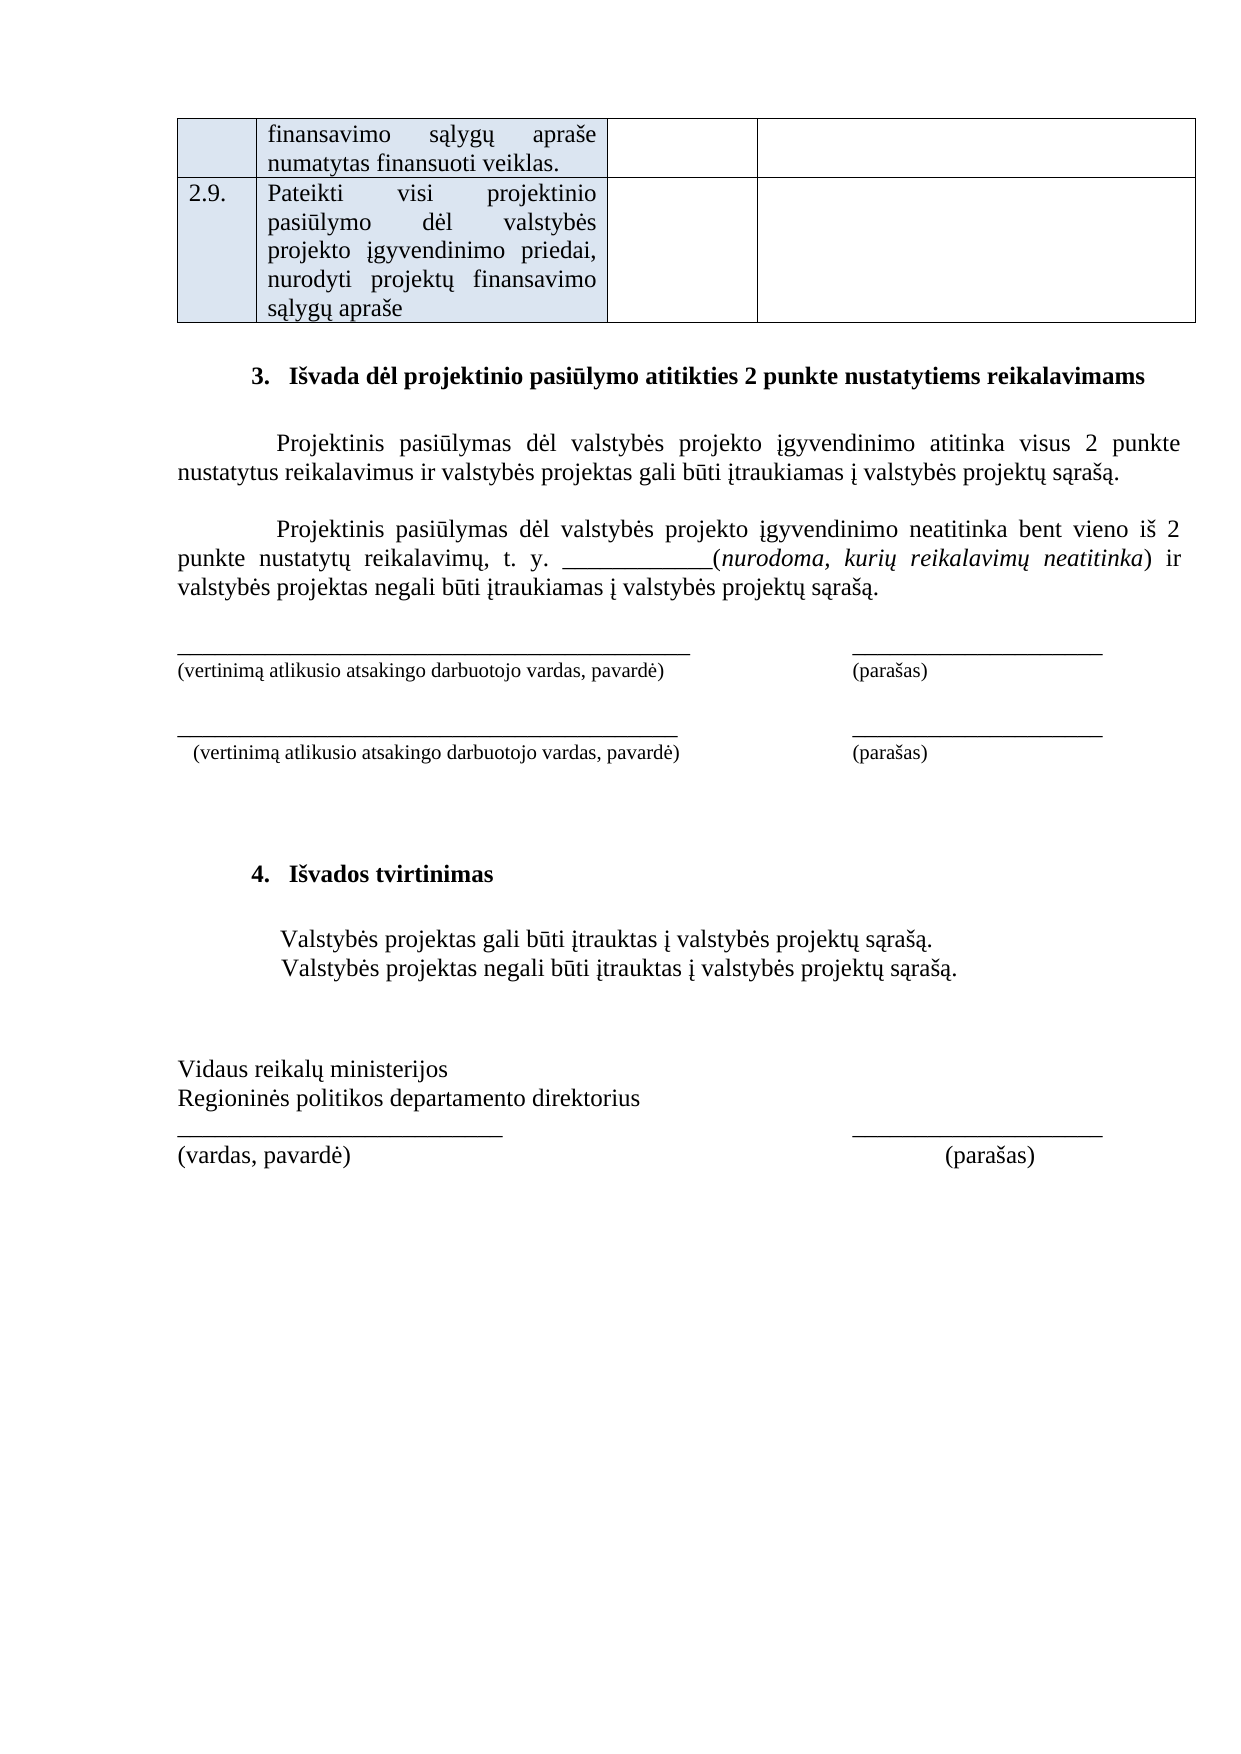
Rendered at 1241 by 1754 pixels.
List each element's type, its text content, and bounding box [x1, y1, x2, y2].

table_cell [758, 178, 1195, 322]
text (vertinimą atlikusio atsakingo darbuotojo vardas, pavardė) (parašas) [177, 658, 1181, 682]
text Valstybės projektas negali būti įtrauktas į valstybės projektų sąrašą. [274, 953, 1181, 982]
table_cell finansavimo sąlygų apraše numatytas finansuoti veiklas. [257, 119, 607, 177]
table_cell [758, 119, 1195, 177]
table_cell [608, 178, 757, 322]
text ________________________________________ ____________________ [177, 711, 1181, 739]
text __________________________ ____________________ [177, 1111, 1181, 1140]
text 3. Išvada dėl projektinio pasiūlymo atitikties 2 punkte nustatytiems reikalavimams [251, 361, 1181, 390]
table_cell 2.9. [178, 178, 256, 322]
text Projektinis pasiūlymas dėl valstybės projekto įgyvendinimo neatitinka bent vieno iš 2 punkte nustatytų reikalavimų, t. y. ____________(nurodoma, kurių reikalavimų neatitinka) ir valstybės projektas negali būti įtraukiamas į valstybės projektų sąrašą. [177, 514, 1181, 601]
text Projektinis pasiūlymas dėl valstybės projekto įgyvendinimo atitinka visus 2 punkte nustatytus reikalavimus ir valstybės projektas gali būti įtraukiamas į valstybės projektų sąrašą. [177, 428, 1181, 486]
text Vidaus reikalų ministerijos [177, 1054, 1181, 1083]
text Regioninės politikos departamento direktorius [177, 1083, 1181, 1111]
text _________________________________________ ____________________ [177, 629, 1181, 658]
text (vardas, pavardė) (parašas) [177, 1140, 1181, 1169]
table_cell [178, 119, 256, 177]
table_cell [608, 119, 757, 177]
text (vertinimą atlikusio atsakingo darbuotojo vardas, pavardė) (parašas) [177, 739, 1181, 764]
table_cell Pateikti visi projektinio pasiūlymo dėl valstybės projekto įgyvendinimo priedai, nurodyti projektų finansavimo sąlygų apraše [257, 178, 607, 322]
text 4. Išvados tvirtinimas [251, 859, 1181, 888]
text Valstybės projektas gali būti įtrauktas į valstybės projektų sąrašą. [274, 924, 1181, 953]
